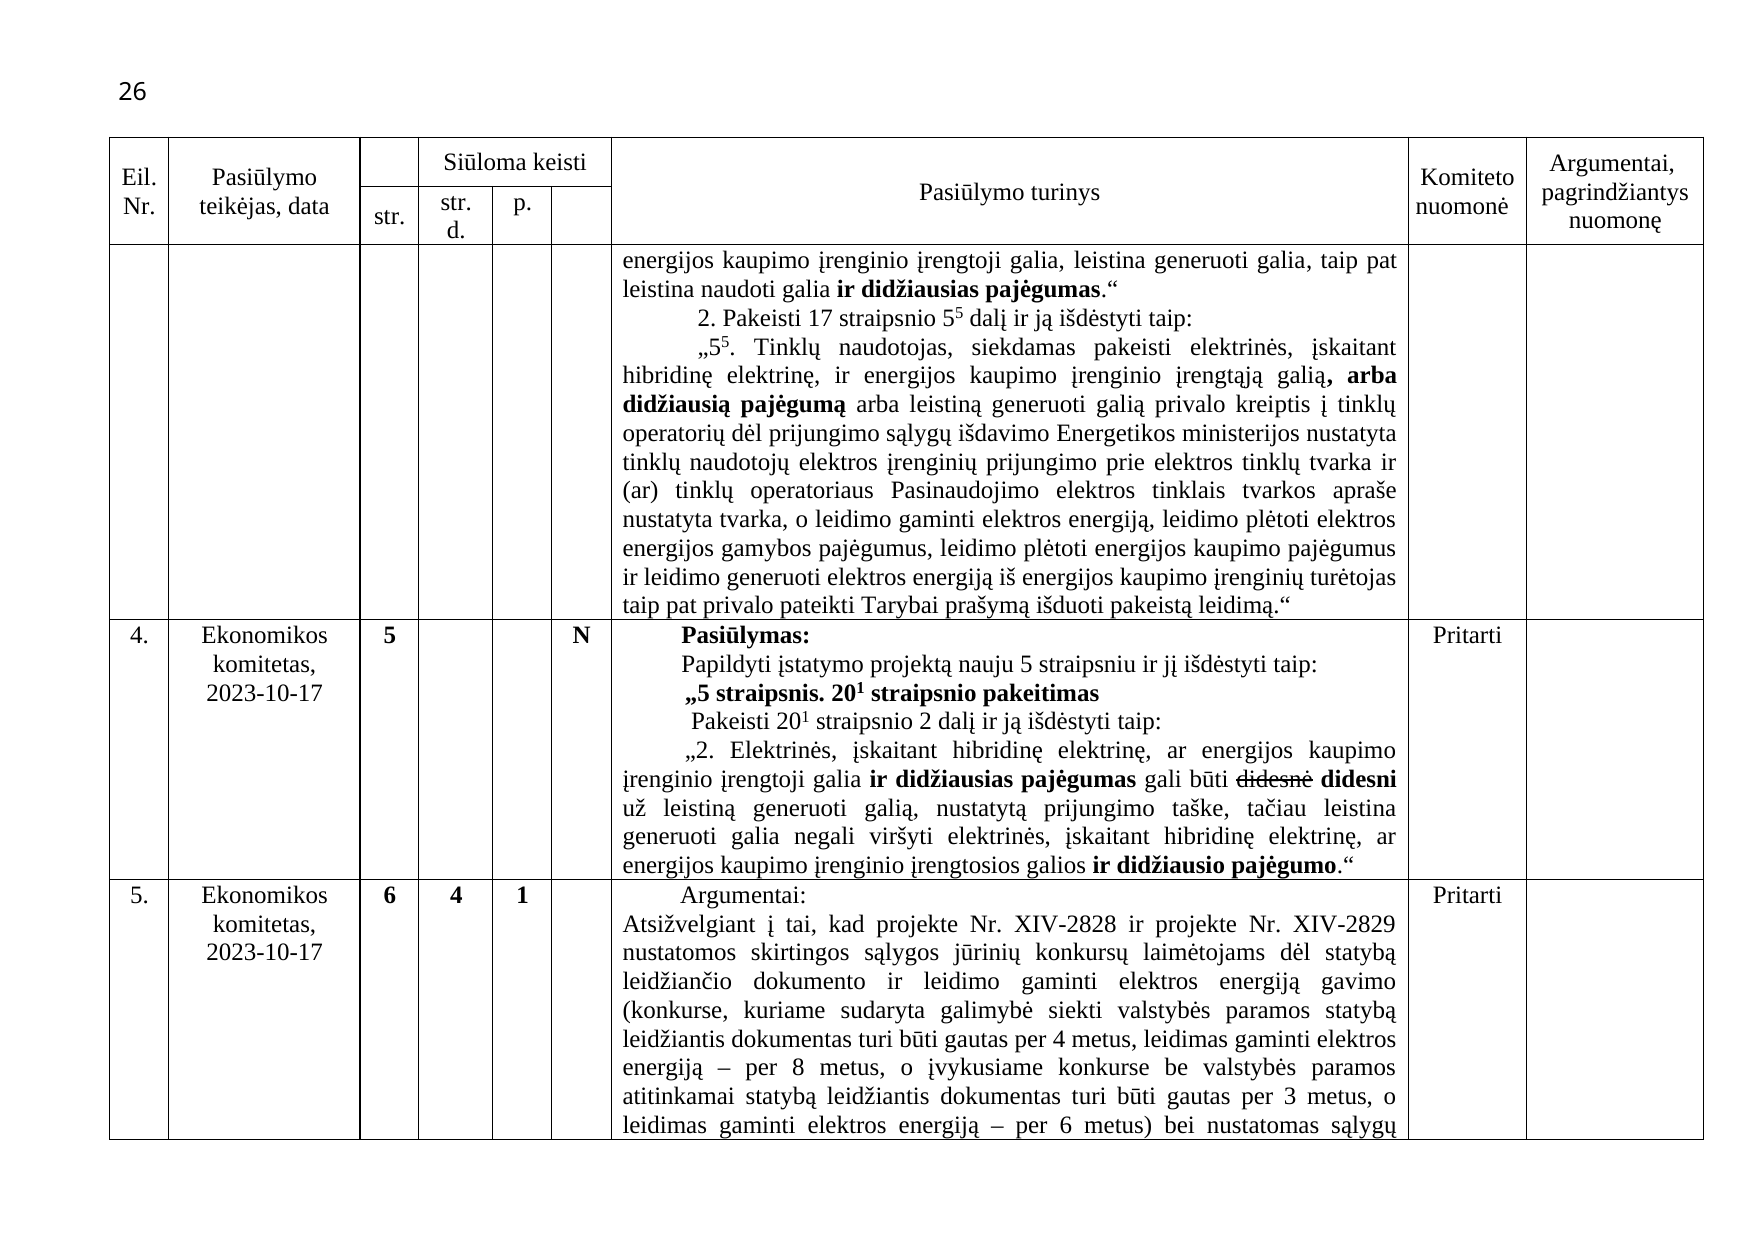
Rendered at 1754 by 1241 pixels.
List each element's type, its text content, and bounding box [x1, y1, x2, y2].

table_cell p. [493, 187, 551, 244]
table_header [361, 138, 418, 186]
table_cell [1409, 245, 1526, 619]
table_cell Ekonomikos komitetas, 2023-10-17 [169, 620, 359, 879]
table_cell 4 [419, 880, 492, 1139]
table_cell energijos kaupimo įrenginio įrengtoji galia, leistina generuoti galia, taip pat leistina naudoti galia ir didžiausias pajėgumas.“ 2. Pakeisti 17 straipsnio 55 dalį ir ją išdėstyti taip: „55. Tinklų naudotojas, siekdamas pakeisti elektrinės, įskaitant hibridinę elektrinę, ir energijos kaupimo įrenginio įrengtąją galią, arba didžiausią pajėgumą arba leistiną generuoti galią privalo kreiptis į tinklų operatorių dėl prijungimo sąlygų išdavimo Energetikos ministerijos nustatyta tinklų naudotojų elektros įrenginių prijungimo prie elektros tinklų tvarka ir (ar) tinklų operatoriaus Pasinaudojimo elektros tinklais tvarkos apraše nustatyta tvarka, o leidimo gaminti elektros energiją, leidimo plėtoti elektros energijos gamybos pajėgumus, leidimo plėtoti energijos kaupimo pajėgumus ir leidimo generuoti elektros energiją iš energijos kaupimo įrenginių turėtojas taip pat privalo pateikti Tarybai prašymą išduoti pakeistą leidimą.“ [612, 245, 1408, 619]
table_header Pasiūlymo turinys [612, 138, 1408, 244]
table_cell Pritarti [1409, 620, 1526, 879]
table_cell [552, 187, 611, 244]
table_cell [1527, 880, 1703, 1139]
table_cell [552, 880, 611, 1139]
table_cell [493, 620, 551, 879]
table_cell N [552, 620, 611, 879]
table_cell [1527, 245, 1703, 619]
table_header Pasiūlymo teikėjas, data [169, 138, 359, 244]
table_cell 4. [110, 620, 168, 879]
table_cell 6 [361, 880, 418, 1139]
table_header Eil. Nr. [110, 138, 168, 244]
table_cell Pritarti [1409, 880, 1526, 1139]
table_cell str. [361, 187, 418, 244]
table_cell 5. [110, 880, 168, 1139]
table_header Komiteto nuomonė [1409, 138, 1526, 244]
table_cell [552, 245, 611, 619]
table_cell [419, 620, 492, 879]
table_cell [1527, 620, 1703, 879]
table_cell [419, 245, 492, 619]
table_cell [493, 245, 551, 619]
table_header Siūloma keisti [419, 138, 611, 186]
table_cell [169, 245, 359, 619]
table_cell Ekonomikos komitetas, 2023-10-17 [169, 880, 359, 1139]
table_cell 1 [493, 880, 551, 1139]
table_cell [361, 245, 418, 619]
table_cell 5 [361, 620, 418, 879]
table_cell Argumentai: Atsižvelgiant į tai, kad projekte Nr. XIV-2828 ir projekte Nr. XIV-2829 nustatomos skirtingos sąlygos jūrinių konkursų laimėtojams dėl statybą leidžiančio dokumento ir leidimo gaminti elektros energiją gavimo (konkurse, kuriame sudaryta galimybė siekti valstybės paramos statybą leidžiantis dokumentas turi būti gautas per 4 metus, leidimas gaminti elektros energiją – per 8 metus, o įvykusiame konkurse be valstybės paramos atitinkamai statybą leidžiantis dokumentas turi būti gautas per 3 metus, o leidimas gaminti elektros energiją – per 6 metus) bei nustatomas sąlygų [612, 880, 1408, 1139]
table_cell Pasiūlymas: Papildyti įstatymo projektą nauju 5 straipsniu ir jį išdėstyti taip: „5 straipsnis. 201 straipsnio pakeitimas Pakeisti 201 straipsnio 2 dalį ir ją išdėstyti taip: „2. Elektrinės, įskaitant hibridinę elektrinę, ar energijos kaupimo įrenginio įrengtoji galia ir didžiausias pajėgumas gali būti didesnė didesni už leistiną generuoti galią, nustatytą prijungimo taške, tačiau leistina generuoti galia negali viršyti elektrinės, įskaitant hibridinę elektrinę, ar energijos kaupimo įrenginio įrengtosios galios ir didžiausio pajėgumo.“ [612, 620, 1408, 879]
table_header Argumentai, pagrindžiantys nuomonę [1527, 138, 1703, 244]
table_cell [110, 245, 168, 619]
table_cell str. d. [419, 187, 492, 244]
